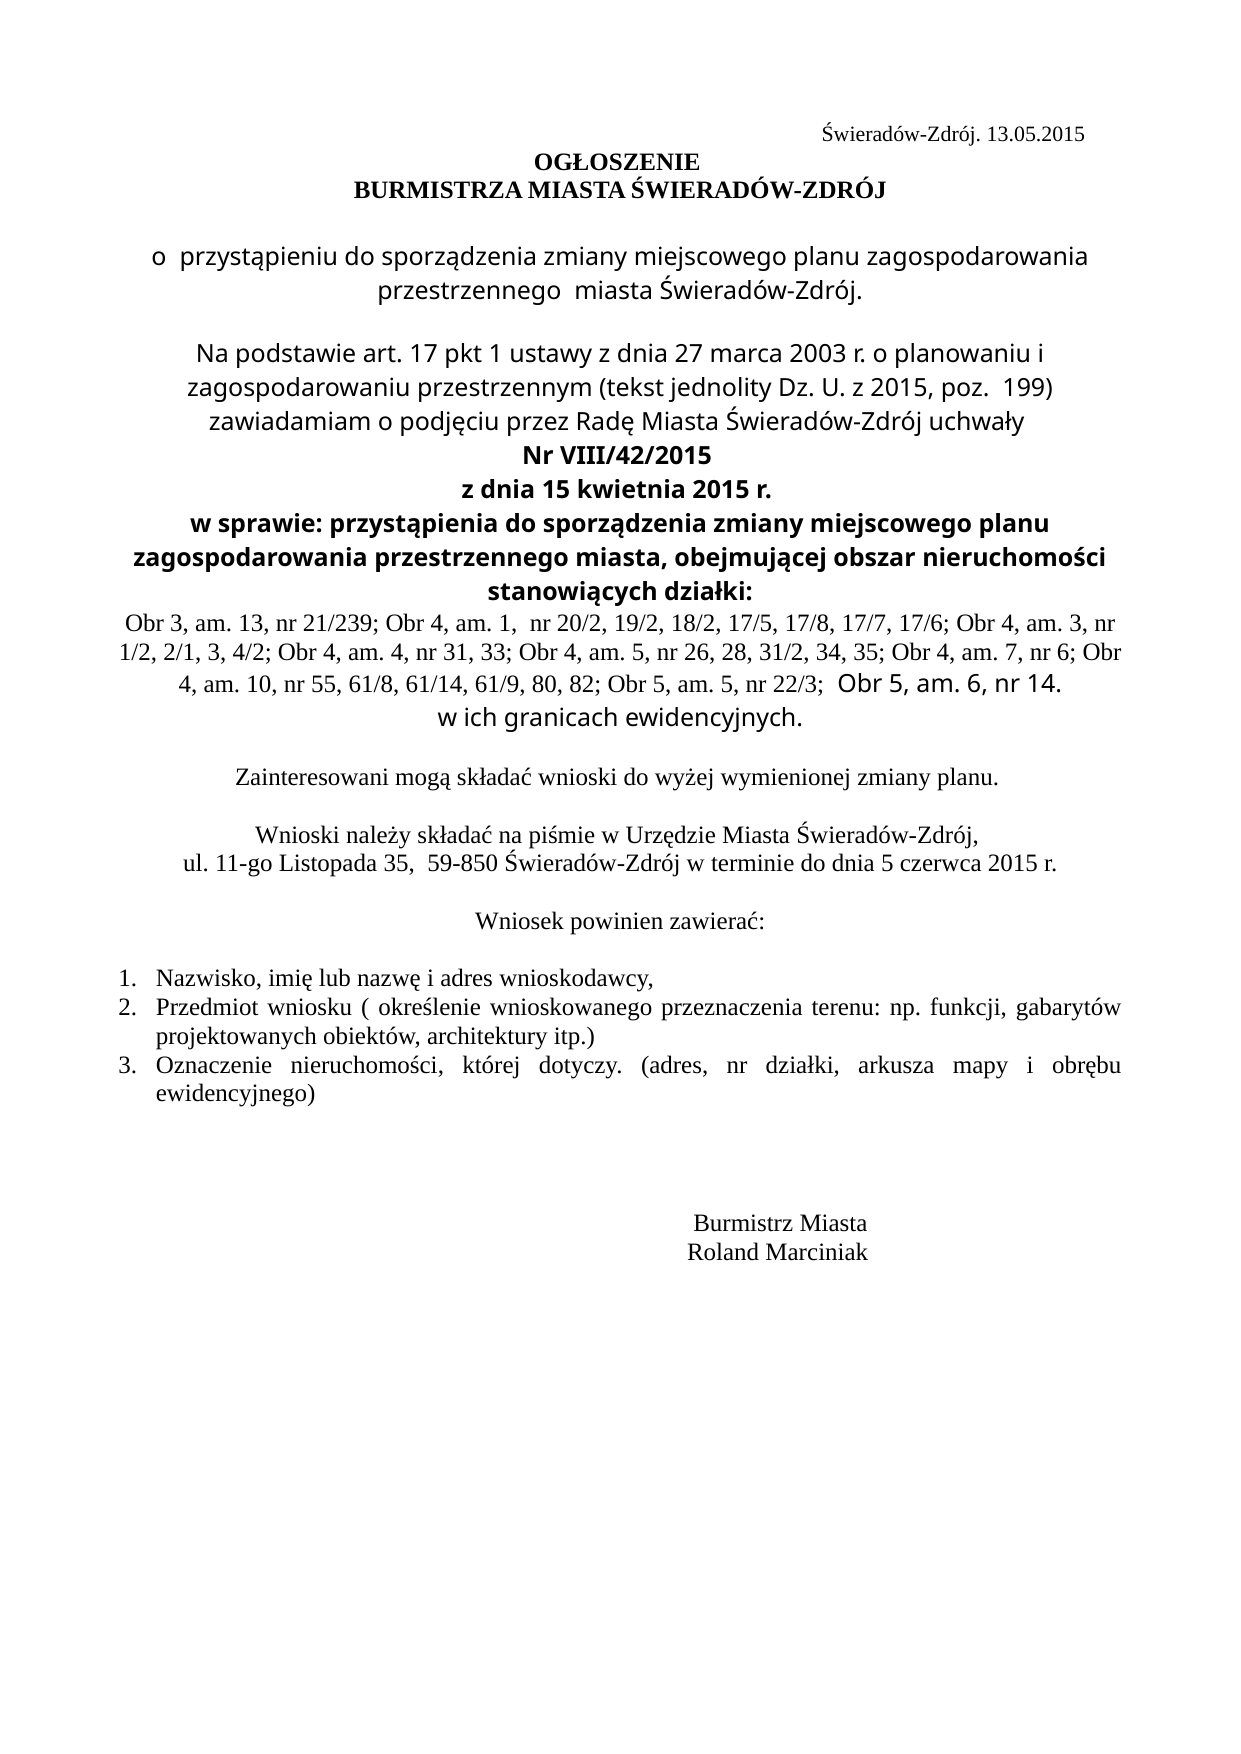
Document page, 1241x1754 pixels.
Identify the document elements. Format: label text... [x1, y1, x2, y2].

text Burmistrz Miasta [118, 1208, 1122, 1237]
text w sprawie: przystąpienia do sporządzenia zmiany miejscowego planu zagospodarowania przestrzennego miasta, obejmującej obszar nieruchomości stanowiących działki: [118, 506, 1122, 608]
text Wniosek powinien zawierać: [118, 906, 1122, 935]
text Nr VIII/42/2015 [118, 437, 1122, 472]
text OGŁOSZENIE [118, 147, 1122, 176]
text ul. 11-go Listopada 35, 59-850 Świeradów-Zdrój w terminie do dnia 5 czerwca 2015 r. [118, 848, 1122, 877]
text z dnia 15 kwietnia 2015 r. [118, 472, 1122, 506]
text BURMISTRZA MIASTA ŚWIERADÓW-ZDRÓJ [118, 176, 1122, 204]
text Roland Marciniak [118, 1237, 1122, 1265]
list Nazwisko, imię lub nazwę i adres wnioskodawcy, [118, 963, 1122, 992]
text o przystąpieniu do sporządzenia zmiany miejscowego planu zagospodarowania przestrzennego miasta Świeradów-Zdrój. [118, 238, 1122, 307]
text Na podstawie art. 17 pkt 1 ustawy z dnia 27 marca 2003 r. o planowaniu i zagospodarowaniu przestrzennym (tekst jednolity Dz. U. z 2015, poz. 199) zawiadamiam o podjęciu przez Radę Miasta Świeradów-Zdrój uchwały [118, 335, 1122, 437]
text Zainteresowani mogą składać wnioski do wyżej wymienionej zmiany planu. [118, 762, 1122, 791]
text w ich granicach ewidencyjnych. [118, 699, 1122, 733]
text Świeradów-Zdrój. 13.05.2015 [118, 118, 1122, 147]
text Wnioski należy składać na piśmie w Urzędzie Miasta Świeradów-Zdrój, [118, 820, 1122, 848]
list Oznaczenie nieruchomości, której dotyczy. (adres, nr działki, arkusza mapy i obrębu ewidencyjnego) [118, 1050, 1122, 1107]
text Obr 3, am. 13, nr 21/239; Obr 4, am. 1, nr 20/2, 19/2, 18/2, 17/5, 17/8, 17/7, 17/6; Obr 4, am. 3, nr 1/2, 2/1, 3, 4/2; Obr 4, am. 4, nr 31, 33; Obr 4, am. 5, nr 26, 28, 31/2, 34, 35; Obr 4, am. 7, nr 6; Obr 4, am. 10, nr 55, 61/8, 61/14, 61/9, 80, 82; Obr 5, am. 5, nr 22/3; Obr 5, am. 6, nr 14. [118, 608, 1122, 699]
list Przedmiot wniosku ( określenie wnioskowanego przeznaczenia terenu: np. funkcji, gabarytów projektowanych obiektów, architektury itp.) [118, 992, 1122, 1050]
